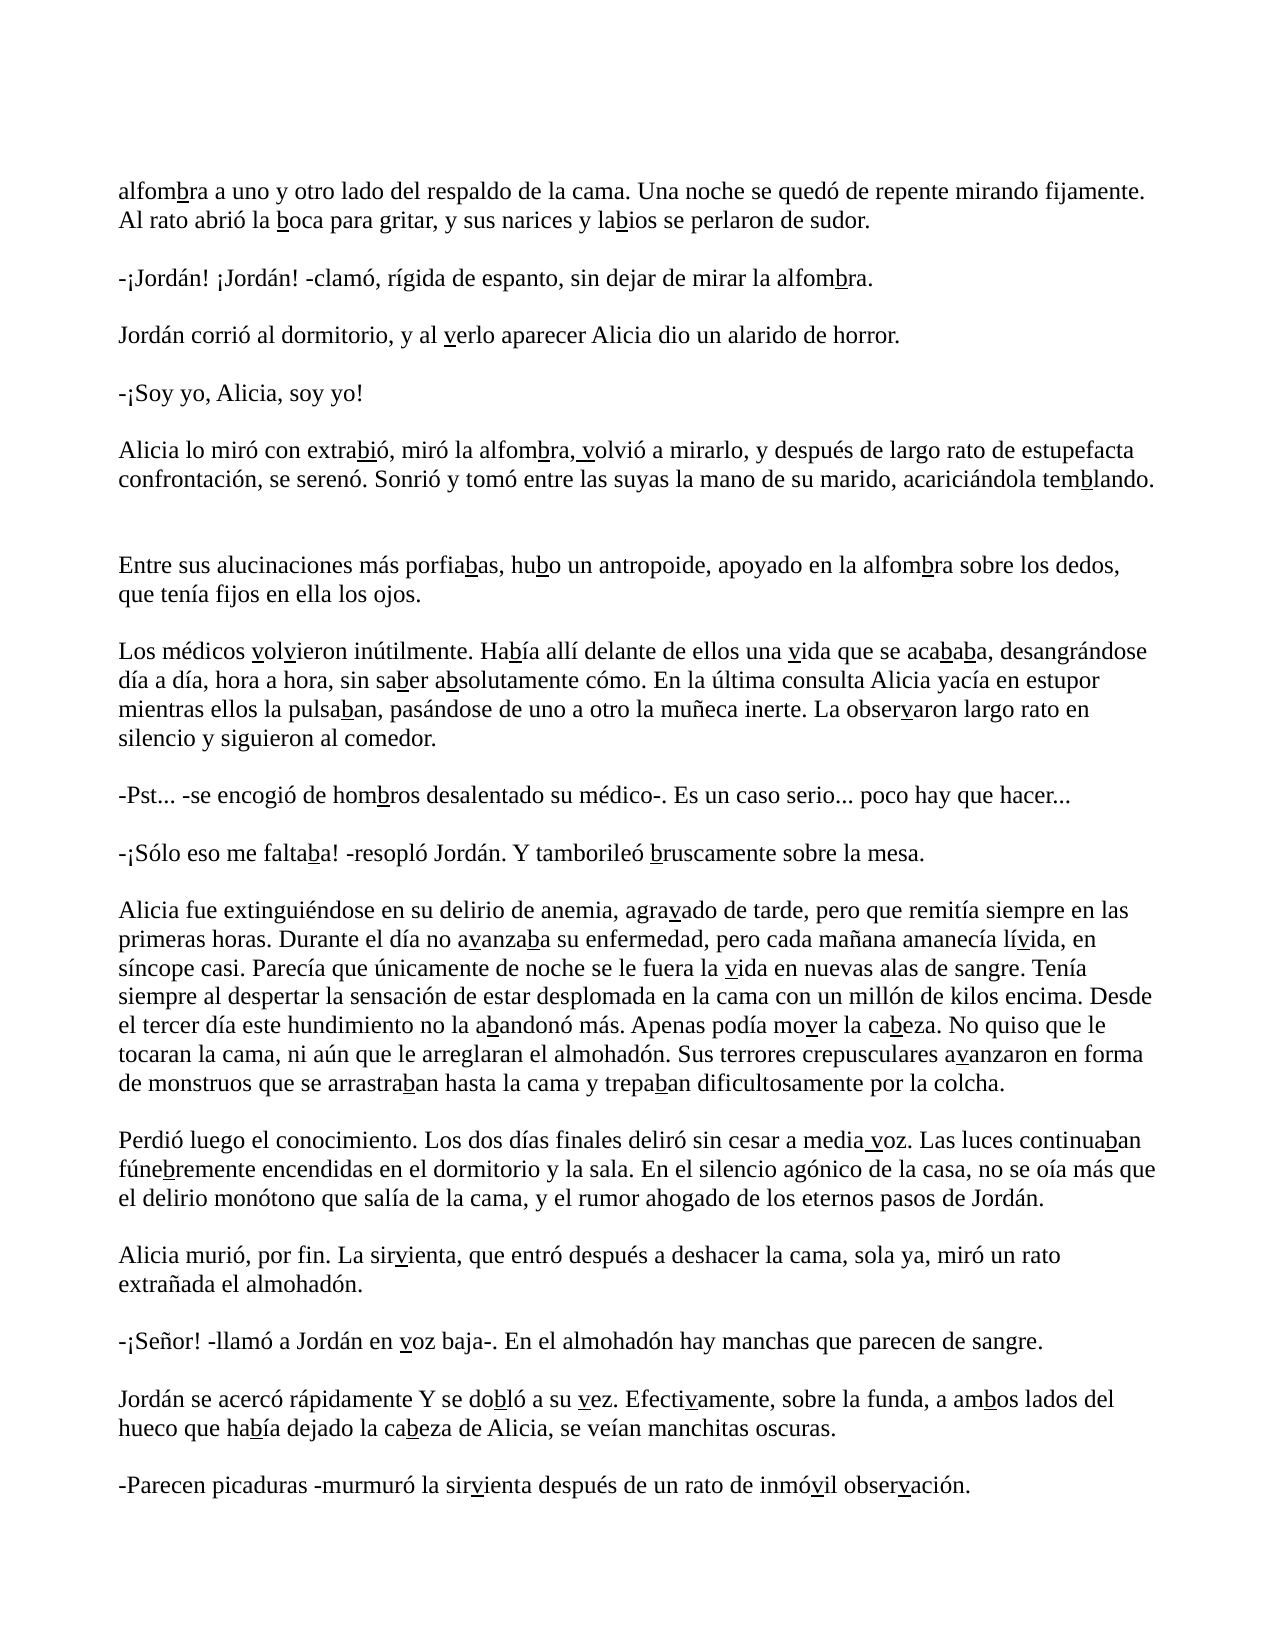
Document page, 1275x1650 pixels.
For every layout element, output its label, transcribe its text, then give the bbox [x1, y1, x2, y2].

text alfombra a uno y otro lado del respaldo de la cama. Una noche se quedó de repente mirando fijamente. Al rato abrió la boca para gritar, y sus narices y labios se perlaron de sudor. -¡Jordán! ¡Jordán! -clamó, rígida de espanto, sin dejar de mirar la alfombra. Jordán corrió al dormitorio, y al verlo aparecer Alicia dio un alarido de horror. -¡Soy yo, Alicia, soy yo! Alicia lo miró con extrabió, miró la alfombra, volvió a mirarlo, y después de largo rato de estupefacta confrontación, se serenó. Sonrió y tomó entre las suyas la mano de su marido, acariciándola temblando. Entre sus alucinaciones más porfiabas, hubo un antropoide, apoyado en la alfombra sobre los dedos, que tenía fijos en ella los ojos. Los médicos volvieron inútilmente. Había allí delante de ellos una vida que se acababa, desangrándose día a día, hora a hora, sin saber absolutamente cómo. En la última consulta Alicia yacía en estupor mientras ellos la pulsaban, pasándose de uno a otro la muñeca inerte. La observaron largo rato en silencio y siguieron al comedor. -Pst... -se encogió de hombros desalentado su médico-. Es un caso serio... poco hay que hacer... -¡Sólo eso me faltaba! -resopló Jordán. Y tamborileó bruscamente sobre la mesa. Alicia fue extinguiéndose en su delirio de anemia, agravado de tarde, pero que remitía siempre en las primeras horas. Durante el día no avanzaba su enfermedad, pero cada mañana amanecía lívida, en síncope casi. Parecía que únicamente de noche se le fuera la vida en nuevas alas de sangre. Tenía siempre al despertar la sensación de estar desplomada en la cama con un millón de kilos encima. Desde el tercer día este hundimiento no la abandonó más. Apenas podía mover la cabeza. No quiso que le tocaran la cama, ni aún que le arreglaran el almohadón. Sus terrores crepusculares avanzaron en forma de monstruos que se arrastraban hasta la cama y trepaban dificultosamente por la colcha. Perdió luego el conocimiento. Los dos días finales deliró sin cesar a media voz. Las luces continuaban fúnebremente encendidas en el dormitorio y la sala. En el silencio agónico de la casa, no se oía más que el delirio monótono que salía de la cama, y el rumor ahogado de los eternos pasos de Jordán. Alicia murió, por fin. La sirvienta, que entró después a deshacer la cama, sola ya, miró un rato extrañada el almohadón. -¡Señor! -llamó a Jordán en voz baja-. En el almohadón hay manchas que parecen de sangre. Jordán se acercó rápidamente Y se dobló a su vez. Efectivamente, sobre la funda, a ambos lados del hueco que había dejado la cabeza de Alicia, se veían manchitas oscuras. -Parecen picaduras -murmuró la sirvienta después de un rato de inmóvil observación. [118, 176, 1157, 1528]
